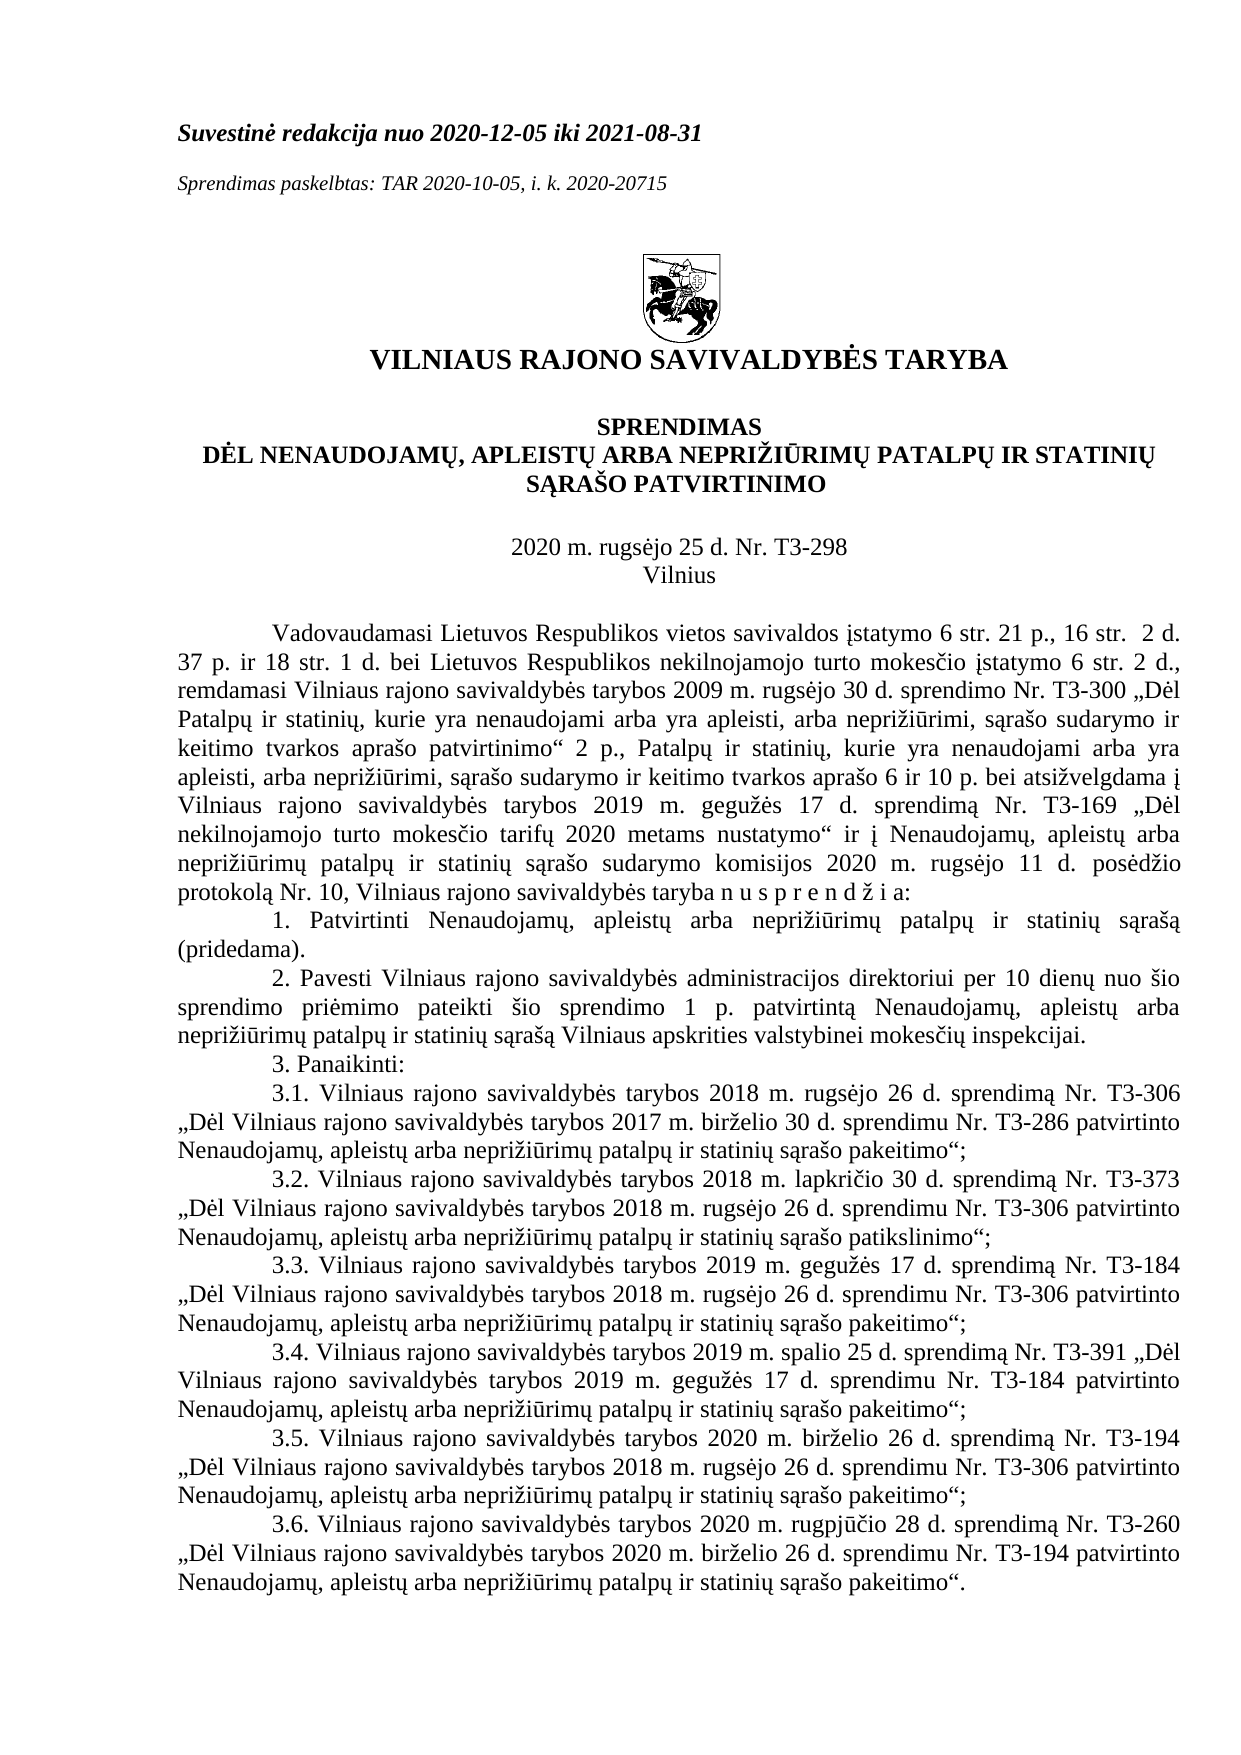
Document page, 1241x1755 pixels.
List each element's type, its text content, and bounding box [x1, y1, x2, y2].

text 2. Pavesti Vilniaus rajono savivaldybės administracijos direktoriui per 10 dienų nuo šio sprendimo priėmimo pateikti šio sprendimo 1 p. patvirtintą Nenaudojamų, apleistų arba neprižiūrimų patalpų ir statinių sąrašą Vilniaus apskrities valstybinei mokesčių inspekcijai. [177, 963, 1181, 1049]
text 2020 m. rugsėjo 25 d. Nr. T3-298 [177, 532, 1181, 560]
text DĖL NENAUDOJAMŲ, APLEISTŲ ARBA NEPRIŽIŪRIMŲ PATALPŲ IR STATINIŲ SĄRAŠO PATVIRTINIMO [177, 441, 1181, 498]
text Suvestinė redakcija nuo 2020-12-05 iki 2021-08-31 [177, 118, 1181, 147]
text SPRENDIMAS [177, 412, 1181, 441]
text Vilnius [177, 560, 1181, 589]
text 3.4. Vilniaus rajono savivaldybės tarybos 2019 m. spalio 25 d. sprendimą Nr. T3-391 „Dėl Vilniaus rajono savivaldybės tarybos 2019 m. gegužės 17 d. sprendimu Nr. T3-184 patvirtinto Nenaudojamų, apleistų arba neprižiūrimų patalpų ir statinių sąrašo pakeitimo“; [177, 1337, 1181, 1423]
text 3. Panaikinti: [177, 1049, 1181, 1078]
text VILNIAUS RAJONO SAVIVALDYBĖS TARYBA [192, 342, 1186, 376]
text 3.3. Vilniaus rajono savivaldybės tarybos 2019 m. gegužės 17 d. sprendimą Nr. T3-184 „Dėl Vilniaus rajono savivaldybės tarybos 2018 m. rugsėjo 26 d. sprendimu Nr. T3-306 patvirtinto Nenaudojamų, apleistų arba neprižiūrimų patalpų ir statinių sąrašo pakeitimo“; [177, 1250, 1181, 1337]
text 3.1. Vilniaus rajono savivaldybės tarybos 2018 m. rugsėjo 26 d. sprendimą Nr. T3-306 „Dėl Vilniaus rajono savivaldybės tarybos 2017 m. birželio 30 d. sprendimu Nr. T3-286 patvirtinto Nenaudojamų, apleistų arba neprižiūrimų patalpų ir statinių sąrašo pakeitimo“; [177, 1078, 1181, 1164]
text 3.2. Vilniaus rajono savivaldybės tarybos 2018 m. lapkričio 30 d. sprendimą Nr. T3-373 „Dėl Vilniaus rajono savivaldybės tarybos 2018 m. rugsėjo 26 d. sprendimu Nr. T3-306 patvirtinto Nenaudojamų, apleistų arba neprižiūrimų patalpų ir statinių sąrašo patikslinimo“; [177, 1164, 1181, 1250]
text Vadovaudamasi Lietuvos Respublikos vietos savivaldos įstatymo 6 str. 21 p., 16 str. 2 d. 37 p. ir 18 str. 1 d. bei Lietuvos Respublikos nekilnojamojo turto mokesčio įstatymo 6 str. 2 d., remdamasi Vilniaus rajono savivaldybės tarybos 2009 m. rugsėjo 30 d. sprendimo Nr. T3-300 „Dėl Patalpų ir statinių, kurie yra nenaudojami arba yra apleisti, arba neprižiūrimi, sąrašo sudarymo ir keitimo tvarkos aprašo patvirtinimo“ 2 p., Patalpų ir statinių, kurie yra nenaudojami arba yra apleisti, arba neprižiūrimi, sąrašo sudarymo ir keitimo tvarkos aprašo 6 ir 10 p. bei atsižvelgdama į Vilniaus rajono savivaldybės tarybos 2019 m. gegužės 17 d. sprendimą Nr. T3-169 „Dėl nekilnojamojo turto mokesčio tarifų 2020 metams nustatymo“ ir į Nenaudojamų, apleistų arba neprižiūrimų patalpų ir statinių sąrašo sudarymo komisijos 2020 m. rugsėjo 11 d. posėdžio protokolą Nr. 10, Vilniaus rajono savivaldybės taryba n u s p r e n d ž i a: [177, 618, 1181, 905]
text 1. Patvirtinti Nenaudojamų, apleistų arba neprižiūrimų patalpų ir statinių sąrašą (pridedama). [177, 905, 1181, 963]
text 3.6. Vilniaus rajono savivaldybės tarybos 2020 m. rugpjūčio 28 d. sprendimą Nr. T3-260 „Dėl Vilniaus rajono savivaldybės tarybos 2020 m. birželio 26 d. sprendimu Nr. T3-194 patvirtinto Nenaudojamų, apleistų arba neprižiūrimų patalpų ir statinių sąrašo pakeitimo“. [177, 1509, 1181, 1595]
text Sprendimas paskelbtas: TAR 2020-10-05, i. k. 2020-20715 [177, 171, 1181, 195]
text 3.5. Vilniaus rajono savivaldybės tarybos 2020 m. birželio 26 d. sprendimą Nr. T3-194 „Dėl Vilniaus rajono savivaldybės tarybos 2018 m. rugsėjo 26 d. sprendimu Nr. T3-306 patvirtinto Nenaudojamų, apleistų arba neprižiūrimų patalpų ir statinių sąrašo pakeitimo“; [177, 1423, 1181, 1509]
